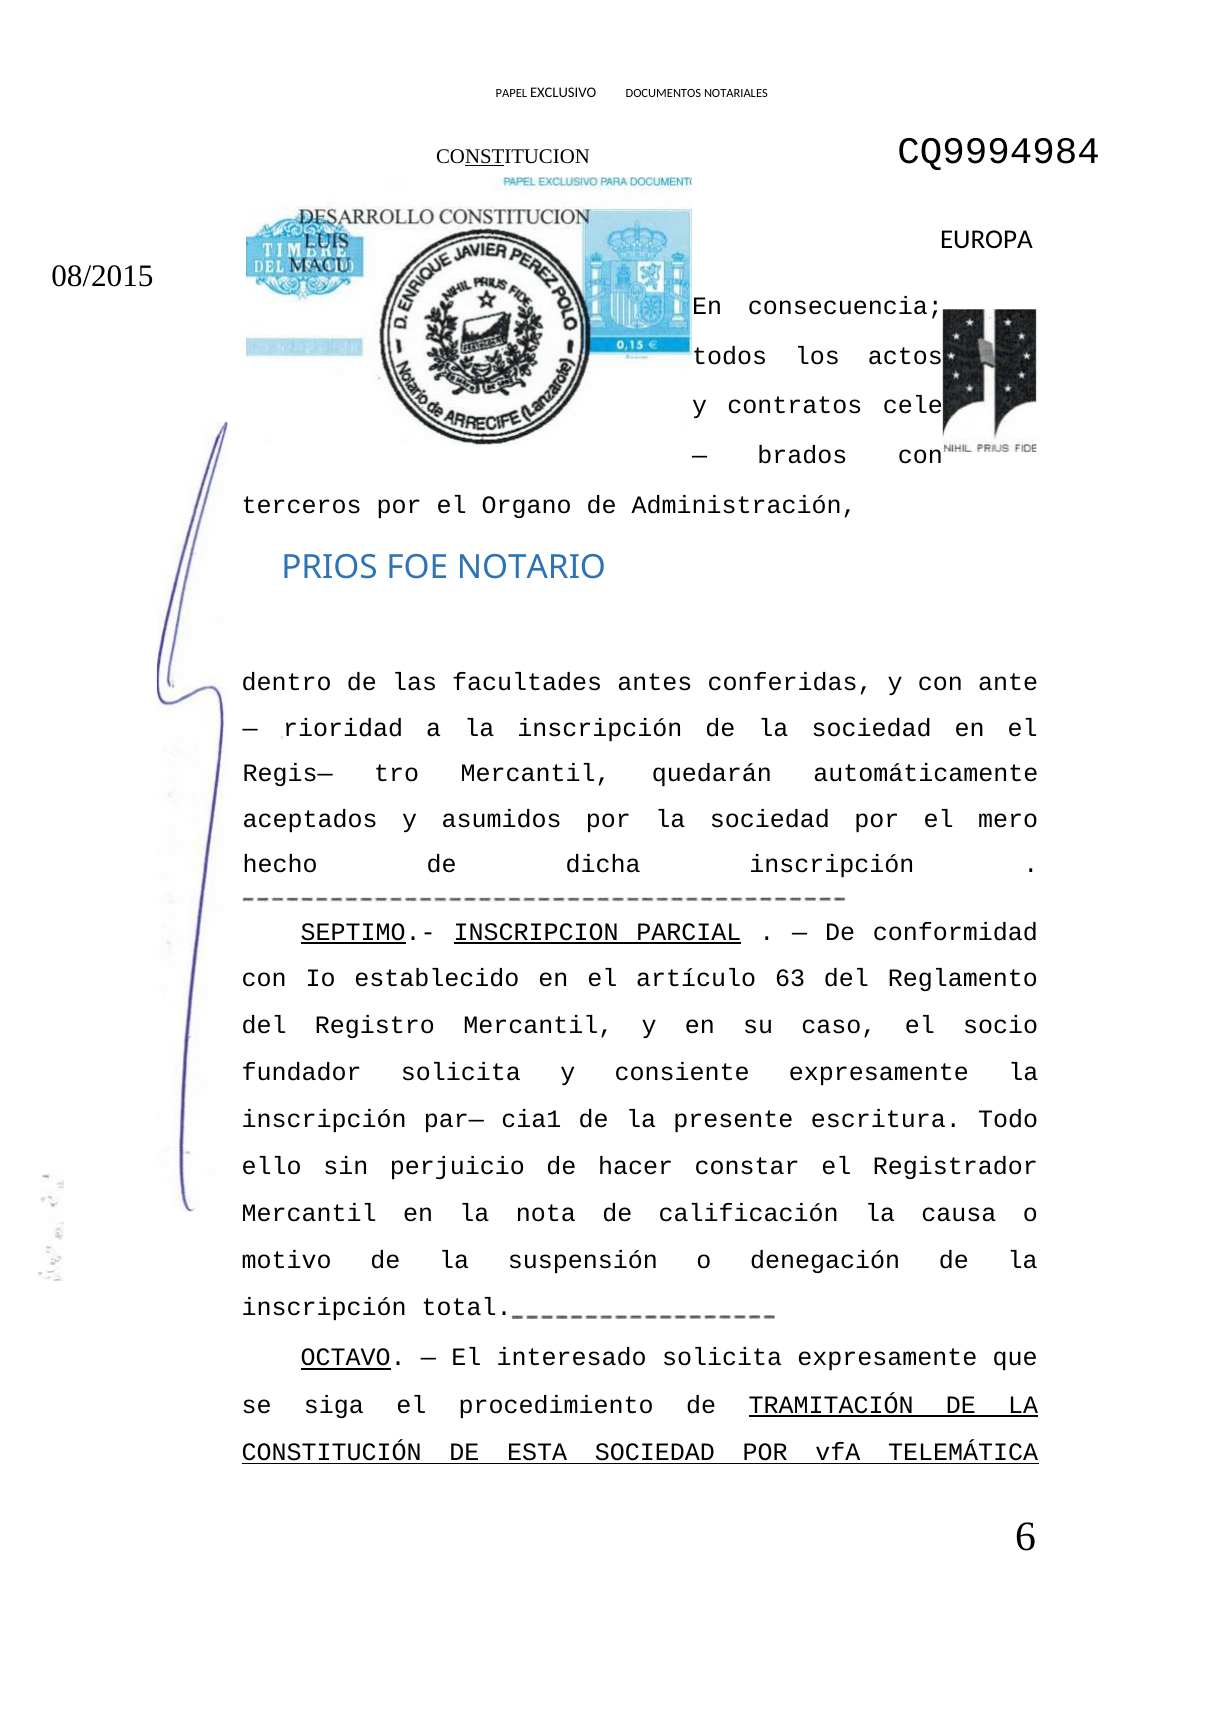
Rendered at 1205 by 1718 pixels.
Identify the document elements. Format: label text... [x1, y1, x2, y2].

text SEPTIMO.- INSCRIPCION PARCIAL . — De conformidad con Io establecido en el artículo 63 del Reglamento del Registro Mercantil, y en su caso, el socio fundador solicita y consiente expresamente la inscripción par— cia1 de la presente escritura. Todo ello sin perjuicio de hacer constar el Registrador Mercantil en la nota de calificación la causa o motivo de la suspensión o denegación de la inscripción total. [241, 919, 1038, 1323]
text En consecuencia; todos los actos y contratos cele— brados con terceros por el Organo de Administración, [241, 293, 1039, 521]
text dentro de las facultades antes conferidas, y con ante— rioridad a la inscripción de la sociedad en el Regis— tro Mercantil, quedarán automáticamente aceptados y asumidos por la sociedad por el mero hecho de dicha inscripción . [241, 670, 1038, 901]
subtitle PRIOS FOE NOTARIO [248, 543, 1042, 588]
text OCTAVO. — El interesado solicita expresamente que se siga el procedimiento de TRAMITACIÓN DE LA CONSTITUCIÓN DE ESTA SOCIEDAD POR vfA TELEMÁTICA [241, 1345, 1038, 1463]
